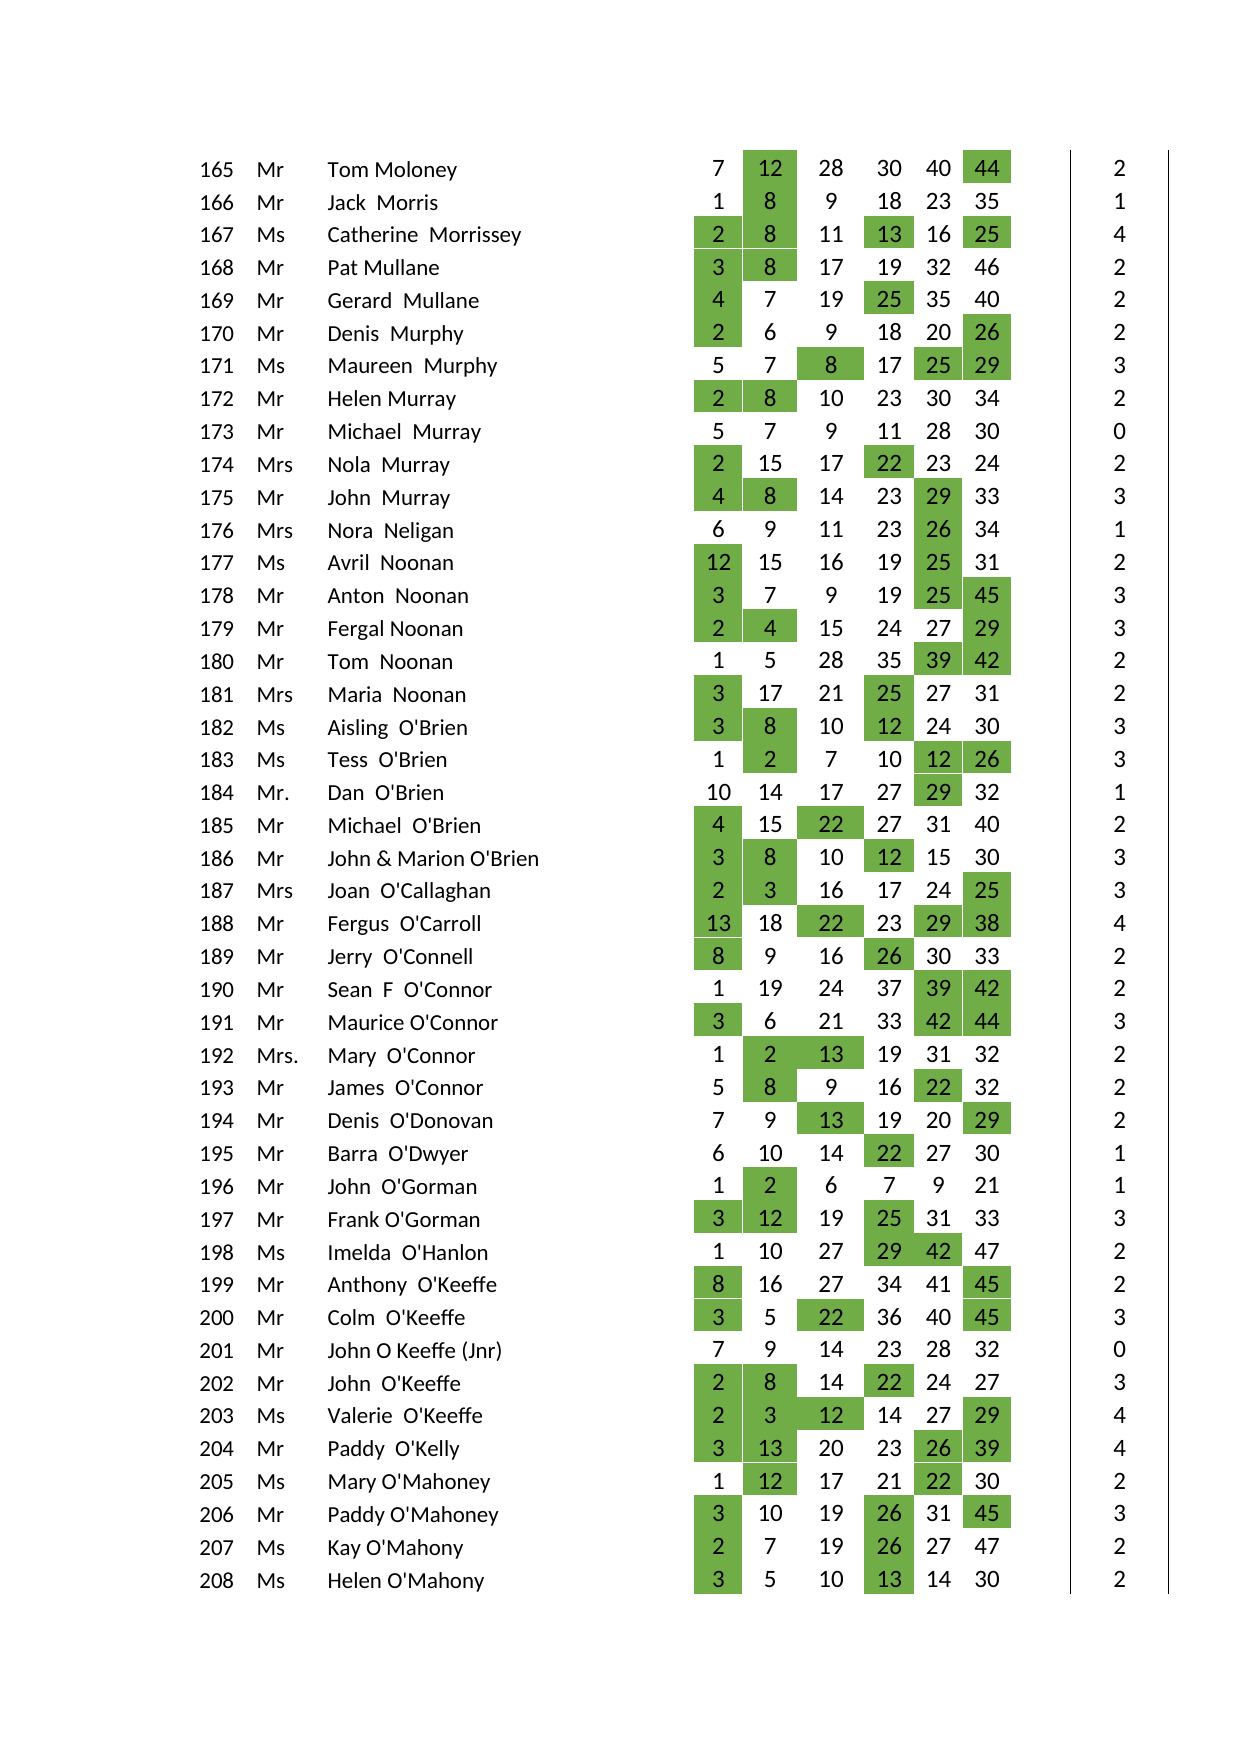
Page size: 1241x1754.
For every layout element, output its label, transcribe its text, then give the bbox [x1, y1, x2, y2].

table_cell 42 [963, 642, 1011, 675]
table_cell 14 [743, 774, 797, 806]
table_cell 203 [160, 1397, 245, 1430]
table_cell 2 [1071, 1561, 1168, 1594]
table_cell 9 [797, 314, 864, 347]
table_cell 39 [914, 970, 962, 1003]
table_cell 4 [743, 609, 797, 642]
table_cell 15 [743, 806, 797, 839]
table_cell 22 [864, 1364, 914, 1397]
table_cell 12 [743, 1463, 797, 1495]
table_cell 11 [864, 413, 914, 445]
table_cell 14 [797, 1331, 864, 1364]
table_cell 29 [914, 774, 962, 806]
table_cell 8 [743, 1364, 797, 1397]
table_cell 7 [694, 1331, 742, 1364]
table_cell 9 [743, 1102, 797, 1134]
table_cell Maurice O'Connor [316, 1003, 694, 1036]
table_cell 26 [914, 511, 962, 544]
table_cell 3 [743, 1397, 797, 1430]
table_cell 205 [160, 1463, 245, 1495]
table_cell 2 [694, 445, 742, 478]
table_cell 166 [160, 183, 245, 216]
table_cell 23 [864, 1331, 914, 1364]
table_cell [1011, 1233, 1070, 1266]
table_cell 201 [160, 1331, 245, 1364]
table_cell 28 [914, 1331, 962, 1364]
table_cell 168 [160, 249, 245, 281]
table_cell 2 [1071, 150, 1168, 183]
table_cell 10 [797, 380, 864, 412]
table_cell 169 [160, 281, 245, 314]
table_cell [1011, 1167, 1070, 1200]
table_cell 170 [160, 314, 245, 347]
table_cell 10 [797, 1561, 864, 1594]
table_cell Mary O'Connor [316, 1036, 694, 1069]
table_cell 32 [914, 249, 962, 281]
table_cell 195 [160, 1134, 245, 1167]
table_cell 20 [797, 1430, 864, 1462]
table_cell 2 [1071, 544, 1168, 577]
table_cell [1011, 577, 1070, 609]
table_cell 33 [963, 1200, 1011, 1233]
table_cell Mr [245, 1102, 316, 1134]
table_cell Mr [245, 1069, 316, 1102]
table_cell 3 [1071, 741, 1168, 773]
table_cell 40 [914, 1299, 962, 1331]
table_cell 31 [963, 675, 1011, 708]
table_cell Mr [245, 183, 316, 216]
table_cell Ms [245, 1528, 316, 1561]
table_cell [1011, 1299, 1070, 1331]
table_cell 8 [694, 1266, 742, 1298]
table_cell 2 [1071, 445, 1168, 478]
table_cell 6 [694, 1134, 742, 1167]
table_cell 15 [743, 445, 797, 478]
table_cell 2 [694, 872, 742, 905]
table_cell 2 [1071, 1528, 1168, 1561]
table_cell 29 [963, 1102, 1011, 1134]
table_cell 3 [694, 675, 742, 708]
table_cell 1 [694, 741, 742, 773]
table_cell 45 [963, 1299, 1011, 1331]
table_cell 6 [743, 1003, 797, 1036]
table_cell 3 [1071, 1364, 1168, 1397]
table_cell 24 [797, 970, 864, 1003]
table_cell 27 [797, 1266, 864, 1298]
table_cell 189 [160, 938, 245, 970]
table_cell 208 [160, 1561, 245, 1594]
table_cell 30 [963, 708, 1011, 741]
table_cell 34 [963, 511, 1011, 544]
table_cell 3 [1071, 708, 1168, 741]
table_cell 16 [914, 216, 962, 248]
table_cell 185 [160, 806, 245, 839]
table_cell James O'Connor [316, 1069, 694, 1102]
table_cell 19 [797, 281, 864, 314]
table_cell Mr [245, 1167, 316, 1200]
table_cell 14 [914, 1561, 962, 1594]
table_cell 4 [694, 806, 742, 839]
table_cell 2 [1071, 938, 1168, 970]
table_cell Mr [245, 150, 316, 183]
table_cell 3 [694, 577, 742, 609]
table_cell 44 [963, 150, 1011, 183]
table_cell 28 [797, 642, 864, 675]
table_cell 45 [963, 1266, 1011, 1298]
table_cell 5 [743, 1561, 797, 1594]
table_cell Mrs. [245, 1036, 316, 1069]
table_cell 23 [864, 380, 914, 412]
table_cell 4 [694, 478, 742, 511]
table_cell [1011, 970, 1070, 1003]
table_cell 8 [743, 478, 797, 511]
table_cell 25 [914, 544, 962, 577]
table_cell 10 [694, 774, 742, 806]
table_cell 23 [914, 445, 962, 478]
table_cell 191 [160, 1003, 245, 1036]
table_cell 15 [914, 839, 962, 872]
table_cell Denis O'Donovan [316, 1102, 694, 1134]
table_cell Mr [245, 478, 316, 511]
table_cell 15 [797, 609, 864, 642]
table_cell [1011, 281, 1070, 314]
table_cell [1011, 216, 1070, 248]
table_cell 2 [694, 1528, 742, 1561]
table_cell Mr [245, 839, 316, 872]
table_cell 9 [743, 511, 797, 544]
table_cell [1011, 1200, 1070, 1233]
table_cell 17 [797, 249, 864, 281]
table_cell 16 [797, 938, 864, 970]
table_cell 26 [963, 741, 1011, 773]
table_cell 25 [864, 281, 914, 314]
table_cell 12 [694, 544, 742, 577]
table_cell Mrs [245, 872, 316, 905]
table_cell 21 [864, 1463, 914, 1495]
table_cell 3 [1071, 609, 1168, 642]
table_cell 35 [914, 281, 962, 314]
table_cell 22 [797, 1299, 864, 1331]
table_cell 13 [864, 1561, 914, 1594]
table_cell 30 [963, 413, 1011, 445]
table_cell 24 [914, 1364, 962, 1397]
table_cell 23 [864, 511, 914, 544]
table_cell 12 [864, 839, 914, 872]
table_cell 2 [694, 380, 742, 412]
table_cell 31 [963, 544, 1011, 577]
table_cell 16 [864, 1069, 914, 1102]
table_cell [1011, 347, 1070, 380]
table_cell Michael O'Brien [316, 806, 694, 839]
table_cell 180 [160, 642, 245, 675]
table_cell 2 [1071, 249, 1168, 281]
table_cell 27 [963, 1364, 1011, 1397]
table_cell 26 [864, 1495, 914, 1528]
table_cell 4 [694, 281, 742, 314]
table_cell 3 [1071, 1495, 1168, 1528]
table_cell 29 [963, 347, 1011, 380]
table_cell Ms [245, 1397, 316, 1430]
table_cell 10 [864, 741, 914, 773]
table_cell 40 [963, 281, 1011, 314]
table_cell Mr [245, 642, 316, 675]
table_cell 37 [864, 970, 914, 1003]
table_cell 16 [797, 544, 864, 577]
table_cell 9 [797, 413, 864, 445]
table_cell 29 [914, 905, 962, 937]
table_cell 10 [743, 1233, 797, 1266]
table_cell Joan O'Callaghan [316, 872, 694, 905]
table_cell 7 [743, 1528, 797, 1561]
table_cell 30 [963, 1463, 1011, 1495]
table_cell 30 [963, 1134, 1011, 1167]
table_cell 13 [797, 1036, 864, 1069]
table_cell 10 [797, 708, 864, 741]
table_cell 2 [1071, 806, 1168, 839]
table_cell 20 [914, 1102, 962, 1134]
table_cell [1011, 478, 1070, 511]
table_cell 2 [694, 216, 742, 248]
table_cell 19 [743, 970, 797, 1003]
table_cell 175 [160, 478, 245, 511]
table_cell 46 [963, 249, 1011, 281]
table_cell 193 [160, 1069, 245, 1102]
table_cell [1011, 1463, 1070, 1495]
table_cell 7 [797, 741, 864, 773]
table_cell 9 [743, 938, 797, 970]
table_cell 7 [743, 281, 797, 314]
table_cell [1011, 642, 1070, 675]
table_cell 1 [694, 1036, 742, 1069]
table_cell Helen O'Mahony [316, 1561, 694, 1594]
table_cell 204 [160, 1430, 245, 1462]
table_cell 32 [963, 1036, 1011, 1069]
table_cell [1011, 1561, 1070, 1594]
table_cell 29 [963, 609, 1011, 642]
table_cell 40 [914, 150, 962, 183]
table_cell 13 [743, 1430, 797, 1462]
table_cell 6 [797, 1167, 864, 1200]
table_cell 25 [914, 347, 962, 380]
table_cell 39 [963, 1430, 1011, 1462]
table_cell Mr [245, 1430, 316, 1462]
table_cell [1011, 1397, 1070, 1430]
table_cell 2 [694, 1364, 742, 1397]
table_cell Mr [245, 905, 316, 937]
table_cell Mr [245, 281, 316, 314]
table_cell Tom Noonan [316, 642, 694, 675]
table_cell 35 [864, 642, 914, 675]
table_cell 188 [160, 905, 245, 937]
table_cell 22 [914, 1463, 962, 1495]
table_cell 23 [864, 1430, 914, 1462]
table_cell 29 [864, 1233, 914, 1266]
table_cell Mr [245, 970, 316, 1003]
table_cell Maria Noonan [316, 675, 694, 708]
table_cell 1 [1071, 1134, 1168, 1167]
table_cell 8 [694, 938, 742, 970]
table_cell 27 [797, 1233, 864, 1266]
table_cell 3 [694, 249, 742, 281]
table_cell 7 [743, 347, 797, 380]
table_cell 9 [797, 1069, 864, 1102]
table_cell Nora Neligan [316, 511, 694, 544]
table_cell John O'Keeffe [316, 1364, 694, 1397]
table_cell 5 [743, 1299, 797, 1331]
table_cell 2 [1071, 642, 1168, 675]
table_cell 2 [1071, 1036, 1168, 1069]
table_cell Ms [245, 1233, 316, 1266]
table_cell [1011, 839, 1070, 872]
table_cell 45 [963, 577, 1011, 609]
table_cell 19 [797, 1528, 864, 1561]
table_cell [1011, 1528, 1070, 1561]
table_cell 3 [694, 1200, 742, 1233]
table_cell Jerry O'Connell [316, 938, 694, 970]
table_cell Mrs [245, 511, 316, 544]
table_cell 2 [694, 1397, 742, 1430]
table_cell 5 [743, 642, 797, 675]
table_cell John & Marion O'Brien [316, 839, 694, 872]
table_cell [1011, 774, 1070, 806]
table_cell Mr [245, 413, 316, 445]
table_cell Paddy O'Mahoney [316, 1495, 694, 1528]
table_cell 1 [694, 642, 742, 675]
table_cell 0 [1071, 413, 1168, 445]
table_cell John Murray [316, 478, 694, 511]
table_cell Ms [245, 1561, 316, 1594]
table_cell 27 [864, 774, 914, 806]
table_cell 44 [963, 1003, 1011, 1036]
table_cell 19 [797, 1495, 864, 1528]
table_cell 10 [743, 1134, 797, 1167]
table_cell Valerie O'Keeffe [316, 1397, 694, 1430]
table_cell 34 [963, 380, 1011, 412]
table_cell 196 [160, 1167, 245, 1200]
table_cell 30 [914, 938, 962, 970]
table_cell Dan O'Brien [316, 774, 694, 806]
table_cell 23 [864, 478, 914, 511]
table_cell 186 [160, 839, 245, 872]
table_cell 3 [1071, 577, 1168, 609]
table_cell 24 [914, 872, 962, 905]
table_cell 22 [797, 905, 864, 937]
table_cell [1011, 249, 1070, 281]
table_cell 2 [1071, 1266, 1168, 1298]
table_cell 31 [914, 1200, 962, 1233]
table_cell 3 [743, 872, 797, 905]
table_cell 2 [1071, 1102, 1168, 1134]
table_cell 14 [797, 1364, 864, 1397]
table_cell 31 [914, 1495, 962, 1528]
table_cell Barra O'Dwyer [316, 1134, 694, 1167]
table_cell Maureen Murphy [316, 347, 694, 380]
table_cell Mrs [245, 675, 316, 708]
table_cell 198 [160, 1233, 245, 1266]
table_cell 30 [963, 1561, 1011, 1594]
table_cell 17 [864, 872, 914, 905]
table_cell 42 [914, 1003, 962, 1036]
table_cell 47 [963, 1528, 1011, 1561]
table_cell 1 [694, 1167, 742, 1200]
table_cell Ms [245, 741, 316, 773]
table_cell 12 [864, 708, 914, 741]
table_cell Tess O'Brien [316, 741, 694, 773]
table_cell Gerard Mullane [316, 281, 694, 314]
table_cell Colm O'Keeffe [316, 1299, 694, 1331]
table_cell [1011, 1364, 1070, 1397]
table_cell [1011, 872, 1070, 905]
table_cell Mr [245, 1134, 316, 1167]
table_cell Mr [245, 806, 316, 839]
table_cell 17 [864, 347, 914, 380]
table_cell Ms [245, 1463, 316, 1495]
table_cell Helen Murray [316, 380, 694, 412]
table_cell Mrs [245, 445, 316, 478]
table_cell Fergal Noonan [316, 609, 694, 642]
table_cell Avril Noonan [316, 544, 694, 577]
table_cell 30 [914, 380, 962, 412]
table_cell 42 [914, 1233, 962, 1266]
table_cell Fergus O'Carroll [316, 905, 694, 937]
table_cell 172 [160, 380, 245, 412]
table_cell 39 [914, 642, 962, 675]
table_cell 1 [694, 1463, 742, 1495]
table_cell 8 [743, 183, 797, 216]
table_cell 2 [743, 1167, 797, 1200]
table_cell 16 [743, 1266, 797, 1298]
table_cell [1011, 609, 1070, 642]
table_cell Sean F O'Connor [316, 970, 694, 1003]
table_cell 3 [1071, 839, 1168, 872]
table_cell 27 [914, 1134, 962, 1167]
table_cell 2 [1071, 314, 1168, 347]
table_cell 1 [694, 1233, 742, 1266]
table_cell 31 [914, 1036, 962, 1069]
table_cell 26 [963, 314, 1011, 347]
table_cell 17 [797, 1463, 864, 1495]
table_cell 42 [963, 970, 1011, 1003]
table_cell 3 [1071, 347, 1168, 380]
table_cell 8 [743, 380, 797, 412]
table_cell 8 [743, 249, 797, 281]
table_cell 8 [797, 347, 864, 380]
table_cell 12 [797, 1397, 864, 1430]
table_cell Mr [245, 1364, 316, 1397]
table_cell 2 [1071, 281, 1168, 314]
table_cell 9 [914, 1167, 962, 1200]
table_cell 33 [864, 1003, 914, 1036]
table_cell 22 [914, 1069, 962, 1102]
table_cell 1 [1071, 511, 1168, 544]
table_cell Mr [245, 1200, 316, 1233]
table_cell 33 [963, 938, 1011, 970]
table_cell [1011, 675, 1070, 708]
table_cell 8 [743, 839, 797, 872]
table_cell Ms [245, 347, 316, 380]
table_cell [1011, 1266, 1070, 1298]
table_cell [1011, 905, 1070, 937]
table_cell 3 [1071, 478, 1168, 511]
table_cell 3 [694, 1003, 742, 1036]
table_cell 4 [1071, 216, 1168, 248]
table_cell [1011, 150, 1070, 183]
table_cell Mr [245, 1299, 316, 1331]
table_cell 25 [864, 675, 914, 708]
table_cell Mr [245, 577, 316, 609]
table_cell 6 [743, 314, 797, 347]
table_cell Anthony O'Keeffe [316, 1266, 694, 1298]
table_cell 25 [914, 577, 962, 609]
table_cell 3 [694, 1495, 742, 1528]
table_cell 3 [1071, 872, 1168, 905]
table_cell 165 [160, 150, 245, 183]
table_cell 30 [864, 150, 914, 183]
table_cell 2 [694, 609, 742, 642]
table_cell 24 [963, 445, 1011, 478]
table_cell 2 [1071, 380, 1168, 412]
table_cell 19 [864, 544, 914, 577]
table_cell 3 [694, 839, 742, 872]
table_cell 197 [160, 1200, 245, 1233]
table_cell 19 [864, 577, 914, 609]
table_cell 6 [694, 511, 742, 544]
table_cell 5 [694, 1069, 742, 1102]
table_cell 8 [743, 216, 797, 248]
table_cell 47 [963, 1233, 1011, 1266]
table_cell 2 [1071, 970, 1168, 1003]
table_cell 33 [963, 478, 1011, 511]
table_cell 3 [694, 708, 742, 741]
table_cell 20 [914, 314, 962, 347]
table_cell [1011, 1495, 1070, 1528]
table_cell [1011, 1036, 1070, 1069]
table_cell 206 [160, 1495, 245, 1528]
table_cell 32 [963, 1069, 1011, 1102]
table_cell 34 [864, 1266, 914, 1298]
table_cell 1 [1071, 183, 1168, 216]
table_cell 14 [797, 478, 864, 511]
table_cell Mr. [245, 774, 316, 806]
table_cell 182 [160, 708, 245, 741]
table_cell 3 [694, 1561, 742, 1594]
table_cell 21 [797, 675, 864, 708]
table_cell Nola Murray [316, 445, 694, 478]
table_cell 25 [963, 216, 1011, 248]
table_cell 3 [1071, 1299, 1168, 1331]
table_cell 16 [797, 872, 864, 905]
table_cell [1011, 938, 1070, 970]
table_cell 3 [1071, 1200, 1168, 1233]
table_cell 26 [864, 1528, 914, 1561]
table_cell Anton Noonan [316, 577, 694, 609]
table_cell [1011, 1069, 1070, 1102]
table_cell 176 [160, 511, 245, 544]
table_cell 30 [963, 839, 1011, 872]
table_cell Ms [245, 544, 316, 577]
table_cell 29 [914, 478, 962, 511]
table_cell [1011, 413, 1070, 445]
table_cell Mr [245, 609, 316, 642]
table_cell 173 [160, 413, 245, 445]
table_cell Frank O'Gorman [316, 1200, 694, 1233]
table_cell 22 [864, 445, 914, 478]
table_cell Mr [245, 249, 316, 281]
table_cell 40 [963, 806, 1011, 839]
table_cell 36 [864, 1299, 914, 1331]
table_cell 2 [1071, 1463, 1168, 1495]
table_cell 7 [694, 1102, 742, 1134]
table_cell Mr [245, 1495, 316, 1528]
table_cell 24 [864, 609, 914, 642]
table_cell 27 [914, 1397, 962, 1430]
table_cell 26 [864, 938, 914, 970]
table_cell 2 [1071, 675, 1168, 708]
table_cell 28 [797, 150, 864, 183]
table_cell 35 [963, 183, 1011, 216]
table_cell 2 [743, 1036, 797, 1069]
table_cell 17 [743, 675, 797, 708]
table_cell 26 [914, 1430, 962, 1462]
table_cell 202 [160, 1364, 245, 1397]
table_cell 28 [914, 413, 962, 445]
table_cell 23 [914, 183, 962, 216]
table_cell 2 [1071, 1233, 1168, 1266]
table_cell 7 [743, 413, 797, 445]
table_cell [1011, 445, 1070, 478]
table_cell [1011, 806, 1070, 839]
table_cell Mr [245, 314, 316, 347]
table_cell [1011, 511, 1070, 544]
table_cell 3 [694, 1299, 742, 1331]
table_cell 31 [914, 806, 962, 839]
table_cell 2 [1071, 1069, 1168, 1102]
table_cell 190 [160, 970, 245, 1003]
table_cell 11 [797, 216, 864, 248]
table_cell 21 [797, 1003, 864, 1036]
table_cell John O Keeffe (Jnr) [316, 1331, 694, 1364]
table_cell 12 [914, 741, 962, 773]
table_cell 192 [160, 1036, 245, 1069]
table_cell 19 [864, 249, 914, 281]
table_cell 25 [864, 1200, 914, 1233]
table_cell 2 [694, 314, 742, 347]
table_cell 7 [743, 577, 797, 609]
table_cell [1011, 741, 1070, 773]
table_cell 4 [1071, 1430, 1168, 1462]
table_cell 27 [914, 609, 962, 642]
table_cell Tom Moloney [316, 150, 694, 183]
table_cell 11 [797, 511, 864, 544]
table_cell [1011, 314, 1070, 347]
table_cell Mr [245, 1331, 316, 1364]
table_cell Mary O'Mahoney [316, 1463, 694, 1495]
table_cell Aisling O'Brien [316, 708, 694, 741]
table_cell 27 [914, 675, 962, 708]
table_cell 9 [797, 183, 864, 216]
table_cell [1011, 183, 1070, 216]
table_cell Denis Murphy [316, 314, 694, 347]
table_cell [1011, 1134, 1070, 1167]
table_cell 200 [160, 1299, 245, 1331]
table_cell 5 [694, 413, 742, 445]
table_cell 9 [797, 577, 864, 609]
table_cell 22 [864, 1134, 914, 1167]
table_cell Catherine Morrissey [316, 216, 694, 248]
table_cell 9 [743, 1331, 797, 1364]
table_cell 17 [797, 445, 864, 478]
table_cell John O'Gorman [316, 1167, 694, 1200]
table_cell 1 [1071, 1167, 1168, 1200]
table_cell 18 [864, 183, 914, 216]
table_cell 8 [743, 708, 797, 741]
table_cell 19 [864, 1102, 914, 1134]
table_cell 38 [963, 905, 1011, 937]
table_cell 18 [743, 905, 797, 937]
table_cell [1011, 380, 1070, 412]
table_cell 174 [160, 445, 245, 478]
table_cell 1 [694, 970, 742, 1003]
table_cell 45 [963, 1495, 1011, 1528]
table_cell 0 [1071, 1331, 1168, 1364]
table_cell [1011, 1331, 1070, 1364]
table_cell Paddy O'Kelly [316, 1430, 694, 1462]
table_cell 171 [160, 347, 245, 380]
table_cell 2 [743, 741, 797, 773]
table_cell Mr [245, 380, 316, 412]
table_cell 23 [864, 905, 914, 937]
table_cell 14 [797, 1134, 864, 1167]
table_cell 183 [160, 741, 245, 773]
table_cell 177 [160, 544, 245, 577]
table_cell 12 [743, 150, 797, 183]
table_cell 167 [160, 216, 245, 248]
table_cell 13 [797, 1102, 864, 1134]
table_cell Ms [245, 216, 316, 248]
table_cell Ms [245, 708, 316, 741]
table_cell Mr [245, 1266, 316, 1298]
table_cell Kay O'Mahony [316, 1528, 694, 1561]
table_cell 4 [1071, 1397, 1168, 1430]
table_cell 1 [694, 183, 742, 216]
table_cell 184 [160, 774, 245, 806]
table_cell 27 [914, 1528, 962, 1561]
table_cell 7 [864, 1167, 914, 1200]
table_cell [1011, 1430, 1070, 1462]
table_cell 199 [160, 1266, 245, 1298]
table_cell 1 [1071, 774, 1168, 806]
table_cell [1011, 544, 1070, 577]
table_cell 194 [160, 1102, 245, 1134]
table_cell 12 [743, 1200, 797, 1233]
table_cell [1011, 708, 1070, 741]
table_cell 22 [797, 806, 864, 839]
table_cell 18 [864, 314, 914, 347]
table_cell 3 [694, 1430, 742, 1462]
table_cell Mr [245, 938, 316, 970]
table_cell 32 [963, 1331, 1011, 1364]
table_cell 29 [963, 1397, 1011, 1430]
table_cell 4 [1071, 905, 1168, 937]
table_cell Pat Mullane [316, 249, 694, 281]
table_cell 32 [963, 774, 1011, 806]
table_cell [1011, 1003, 1070, 1036]
table_cell Jack Morris [316, 183, 694, 216]
table_cell Imelda O'Hanlon [316, 1233, 694, 1266]
table_cell 14 [864, 1397, 914, 1430]
table_cell 7 [694, 150, 742, 183]
table_cell 24 [914, 708, 962, 741]
table_cell 10 [797, 839, 864, 872]
table_cell 15 [743, 544, 797, 577]
table_cell 207 [160, 1528, 245, 1561]
table_cell 27 [864, 806, 914, 839]
table_cell 3 [1071, 1003, 1168, 1036]
table_cell Michael Murray [316, 413, 694, 445]
table_cell 21 [963, 1167, 1011, 1200]
table_cell 10 [743, 1495, 797, 1528]
table_cell 187 [160, 872, 245, 905]
table_cell 19 [797, 1200, 864, 1233]
table_cell 25 [963, 872, 1011, 905]
table_cell 181 [160, 675, 245, 708]
table_cell 178 [160, 577, 245, 609]
table_cell 179 [160, 609, 245, 642]
table_cell 5 [694, 347, 742, 380]
table_cell 13 [694, 905, 742, 937]
table_cell 17 [797, 774, 864, 806]
table_cell Mr [245, 1003, 316, 1036]
table_cell 19 [864, 1036, 914, 1069]
table_cell 13 [864, 216, 914, 248]
table_cell [1011, 1102, 1070, 1134]
table_cell 41 [914, 1266, 962, 1298]
table_cell 8 [743, 1069, 797, 1102]
